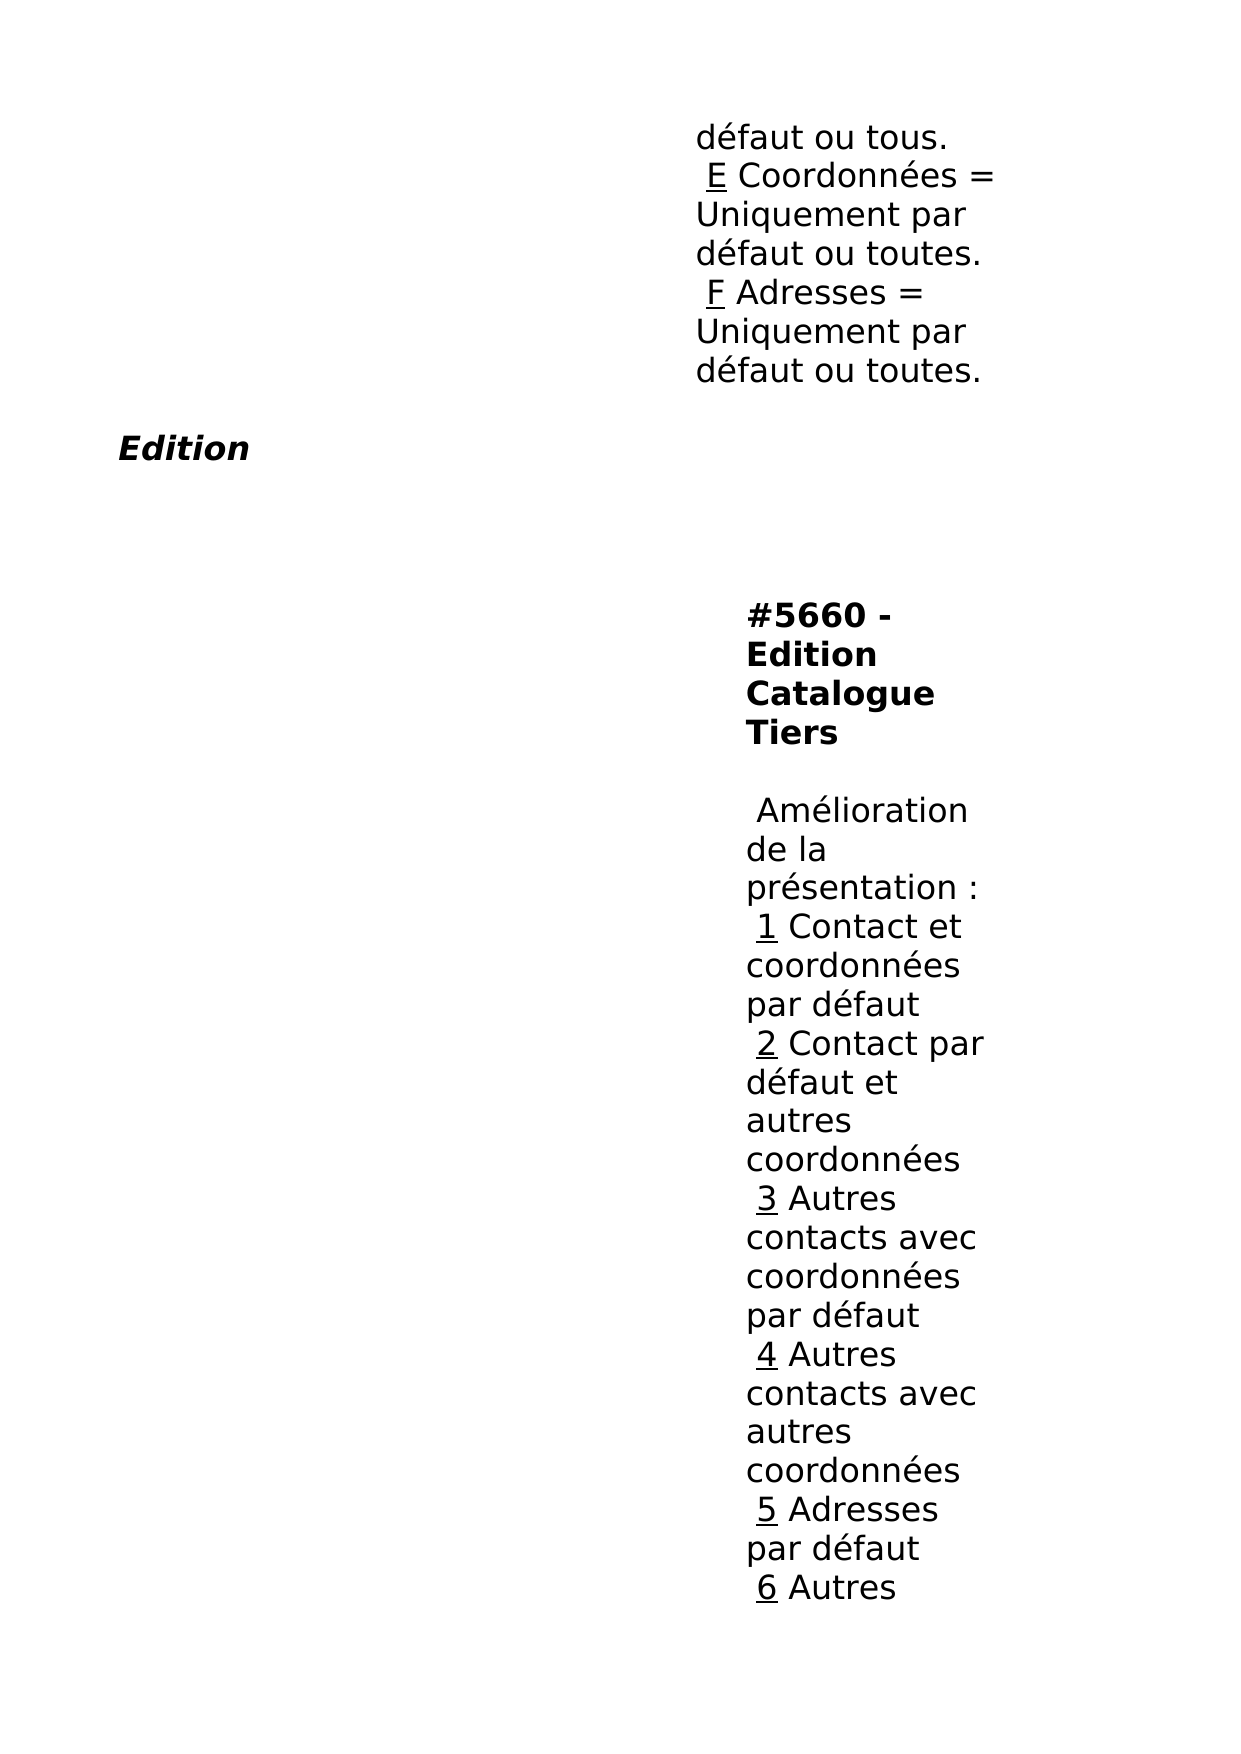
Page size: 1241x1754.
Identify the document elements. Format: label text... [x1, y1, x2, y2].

table_header [143, 519, 746, 1607]
table_header défaut ou tous. E Coordonnées = Uniquement par défaut ou toutes. F Adresses = Uniquement par défaut ou toutes. [695, 118, 1097, 429]
table_header [143, 118, 695, 429]
table_header #5660 - Edition Catalogue Tiers Amélioration de la présentation : 1 Contact et coordonnées par défaut 2 Contact par défaut et autres coordonnées 3 Autres contacts avec coordonnées par défaut 4 Autres contacts avec autres coordonnées 5 Adresses par défaut 6 Autres [746, 519, 1097, 1607]
text Edition [118, 429, 1122, 507]
